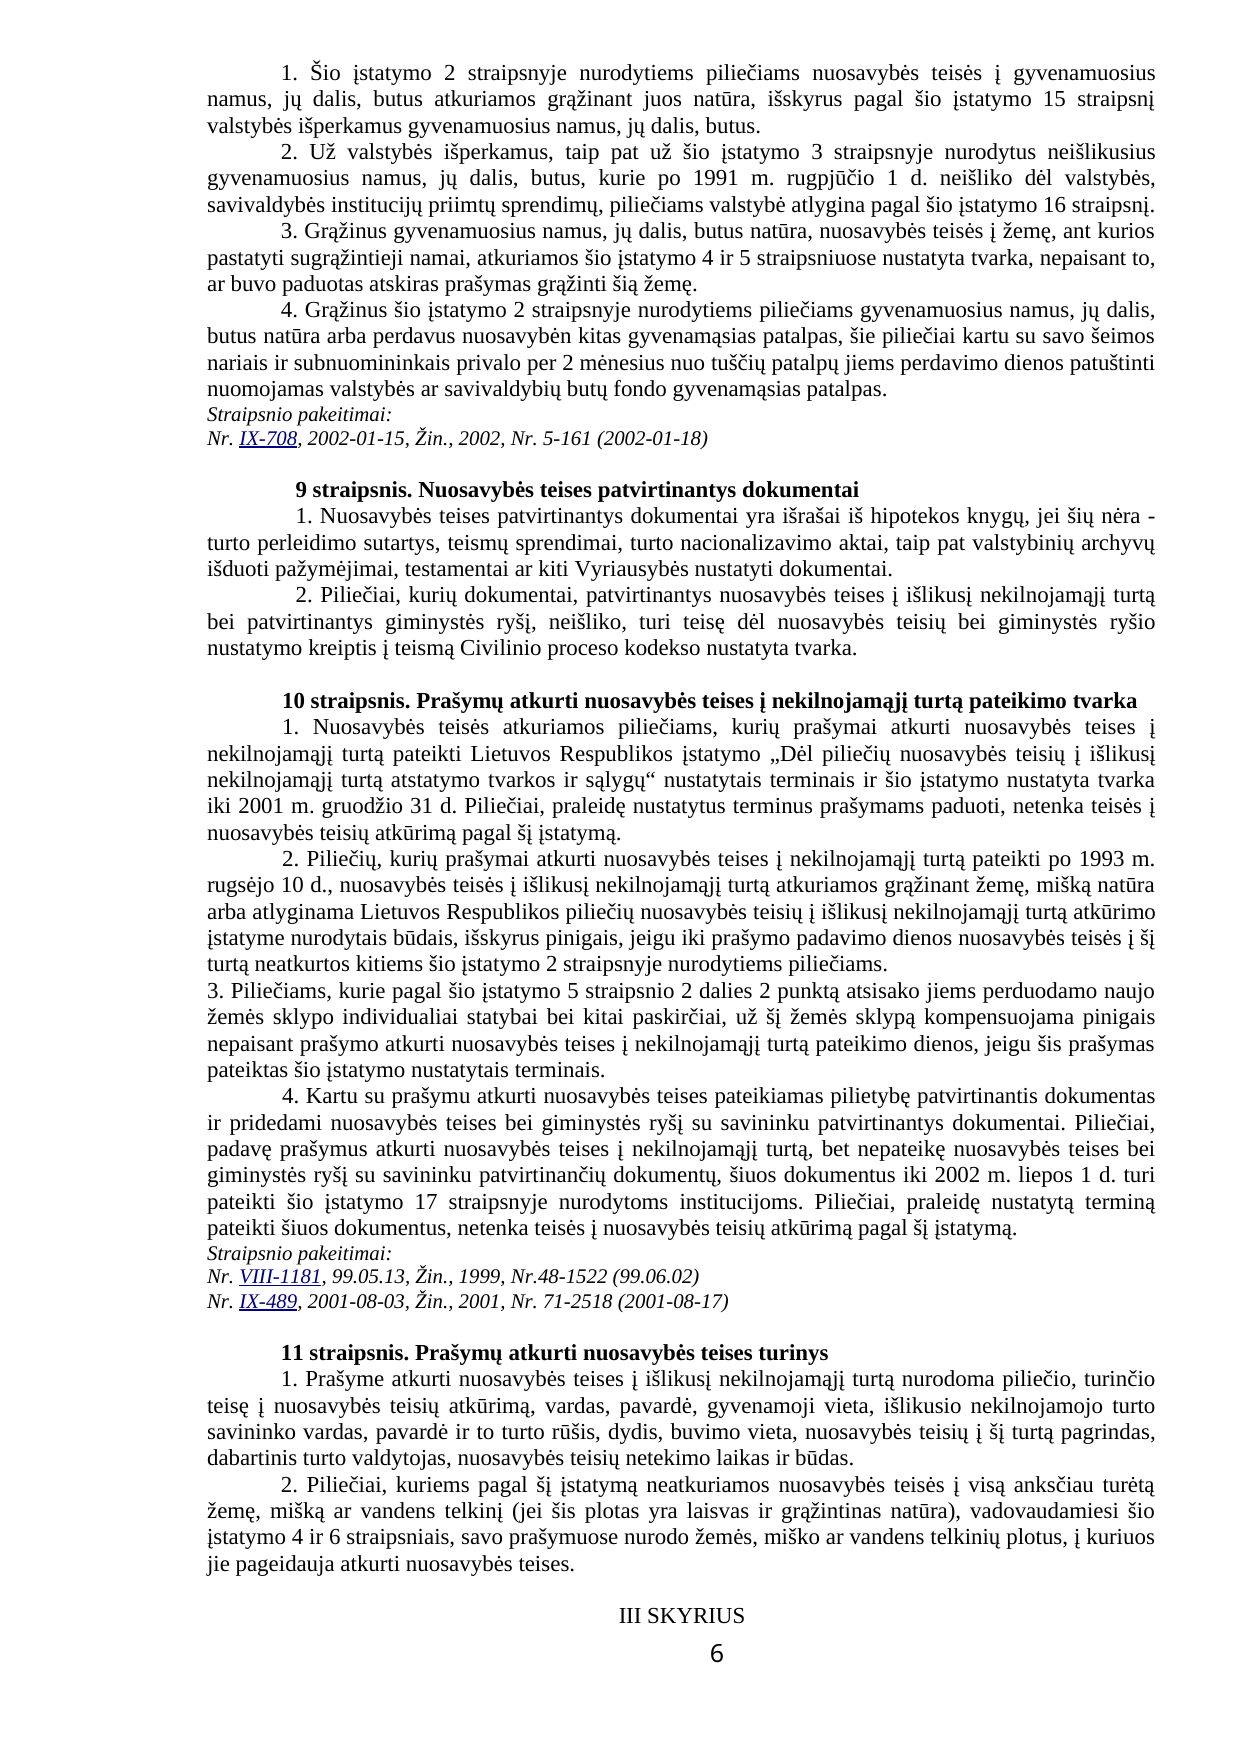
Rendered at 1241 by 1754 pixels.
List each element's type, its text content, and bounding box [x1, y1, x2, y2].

text 2. Piliečių, kurių prašymai atkurti nuosavybės teises į nekilnojamąjį turtą pateikti po 1993 m. rugsėjo 10 d., nuosavybės teisės į išlikusį nekilnojamąjį turtą atkuriamos grąžinant žemę, mišką natūra arba atlyginama Lietuvos Respublikos piliečių nuosavybės teisių į išlikusį nekilnojamąjį turtą atkūrimo įstatyme nurodytais būdais, išskyrus pinigais, jeigu iki prašymo padavimo dienos nuosavybės teisės į šį turtą neatkurtos kitiems šio įstatymo 2 straipsnyje nurodytiems piliečiams. [207, 845, 1157, 977]
text 1. Prašyme atkurti nuosavybės teises į išlikusį nekilnojamąjį turtą nurodoma piliečio, turinčio teisę į nuosavybės teisių atkūrimą, vardas, pavardė, gyvenamoji vieta, išlikusio nekilnojamojo turto savininko vardas, pavardė ir to turto rūšis, dydis, buvimo vieta, nuosavybės teisių į šį turtą pagrindas, dabartinis turto valdytojas, nuosavybės teisių netekimo laikas ir būdas. [207, 1365, 1157, 1471]
text Nr. IX-489, 2001-08-03, Žin., 2001, Nr. 71-2518 (2001-08-17) [207, 1288, 1152, 1313]
text 1. Nuosavybės teises patvirtinantys dokumentai yra išrašai iš hipotekos knygų, jei šių nėra - turto perleidimo sutartys, teismų sprendimai, turto nacionalizavimo aktai, taip pat valstybinių archyvų išduoti pažymėjimai, testamentai ar kiti Vyriausybės nustatyti dokumentai. [207, 502, 1157, 582]
text Nr. IX-708, 2002-01-15, Žin., 2002, Nr. 5-161 (2002-01-18) [207, 426, 1152, 450]
text 3. Grąžinus gyvenamuosius namus, jų dalis, butus natūra, nuosavybės teisės į žemę, ant kurios pastatyti sugrąžintieji namai, atkuriamos šio įstatymo 4 ir 5 straipsniuose nustatyta tvarka, nepaisant to, ar buvo paduotas atskiras prašymas grąžinti šią žemę. [207, 217, 1157, 296]
text Straipsnio pakeitimai: [207, 402, 1152, 426]
text 2. Piliečiai, kurių dokumentai, patvirtinantys nuosavybės teises į išlikusį nekilnojamąjį turtą bei patvirtinantys giminystės ryšį, neišliko, turi teisę dėl nuosavybės teisių bei giminystės ryšio nustatymo kreiptis į teismą Civilinio proceso kodekso nustatyta tvarka. [207, 582, 1157, 661]
text 4. Kartu su prašymu atkurti nuosavybės teises pateikiamas pilietybę patvirtinantis dokumentas ir pridedami nuosavybės teises bei giminystės ryšį su savininku patvirtinantys dokumentai. Piliečiai, padavę prašymus atkurti nuosavybės teises į nekilnojamąjį turtą, bet nepateikę nuosavybės teises bei giminystės ryšį su savininku patvirtinančių dokumentų, šiuos dokumentus iki 2002 m. liepos 1 d. turi pateikti šio įstatymo 17 straipsnyje nurodytoms institucijoms. Piliečiai, praleidę nustatytą terminą pateikti šiuos dokumentus, netenka teisės į nuosavybės teisių atkūrimą pagal šį įstatymą. [207, 1082, 1157, 1240]
text III SKYRIUS [207, 1602, 1157, 1629]
text 1. Šio įstatymo 2 straipsnyje nurodytiems piliečiams nuosavybės teisės į gyvenamuosius namus, jų dalis, butus atkuriamos grąžinant juos natūra, išskyrus pagal šio įstatymo 15 straipsnį valstybės išperkamus gyvenamuosius namus, jų dalis, butus. [207, 59, 1157, 138]
text 3. Piliečiams, kurie pagal šio įstatymo 5 straipsnio 2 dalies 2 punktą atsisako jiems perduodamo naujo žemės sklypo individualiai statybai bei kitai paskirčiai, už šį žemės sklypą kompensuojama pinigais nepaisant prašymo atkurti nuosavybės teises į nekilnojamąjį turtą pateikimo dienos, jeigu šis prašymas pateiktas šio įstatymo nustatytais terminais. [207, 977, 1157, 1082]
text Straipsnio pakeitimai: [207, 1240, 1157, 1264]
text Nr. VIII-1181, 99.05.13, Žin., 1999, Nr.48-1522 (99.06.02) [207, 1264, 1152, 1288]
text 2. Už valstybės išperkamus, taip pat už šio įstatymo 3 straipsnyje nurodytus neišlikusius gyvenamuosius namus, jų dalis, butus, kurie po 1991 m. rugpjūčio 1 d. neišliko dėl valstybės, savivaldybės institucijų priimtų sprendimų, piliečiams valstybė atlygina pagal šio įstatymo 16 straipsnį. [207, 138, 1157, 217]
text 9 straipsnis. Nuosavybės teises patvirtinantys dokumentai [207, 476, 1157, 502]
text 2. Piliečiai, kuriems pagal šį įstatymą neatkuriamos nuosavybės teisės į visą anksčiau turėtą žemę, mišką ar vandens telkinį (jei šis plotas yra laisvas ir grąžintinas natūra), vadovaudamiesi šio įstatymo 4 ir 6 straipsniais, savo prašymuose nurodo žemės, miško ar vandens telkinių plotus, į kuriuos jie pageidauja atkurti nuosavybės teises. [207, 1471, 1157, 1576]
text 11 straipsnis. Prašymų atkurti nuosavybės teises turinys [207, 1339, 1157, 1365]
text 1. Nuosavybės teisės atkuriamos piliečiams, kurių prašymai atkurti nuosavybės teises į nekilnojamąjį turtą pateikti Lietuvos Respublikos įstatymo „Dėl piliečių nuosavybės teisių į išlikusį nekilnojamąjį turtą atstatymo tvarkos ir sąlygų“ nustatytais terminais ir šio įstatymo nustatyta tvarka iki 2001 m. gruodžio 31 d. Piliečiai, praleidę nustatytus terminus prašymams paduoti, netenka teisės į nuosavybės teisių atkūrimą pagal šį įstatymą. [207, 713, 1157, 845]
text 10 straipsnis. Prašymų atkurti nuosavybės teises į nekilnojamąjį turtą pateikimo tvarka [282, 687, 1157, 713]
text 4. Grąžinus šio įstatymo 2 straipsnyje nurodytiems piliečiams gyvenamuosius namus, jų dalis, butus natūra arba perdavus nuosavybėn kitas gyvenamąsias patalpas, šie piliečiai kartu su savo šeimos nariais ir subnuomininkais privalo per 2 mėnesius nuo tuščių patalpų jiems perdavimo dienos patuštinti nuomojamas valstybės ar savivaldybių butų fondo gyvenamąsias patalpas. [207, 296, 1157, 402]
